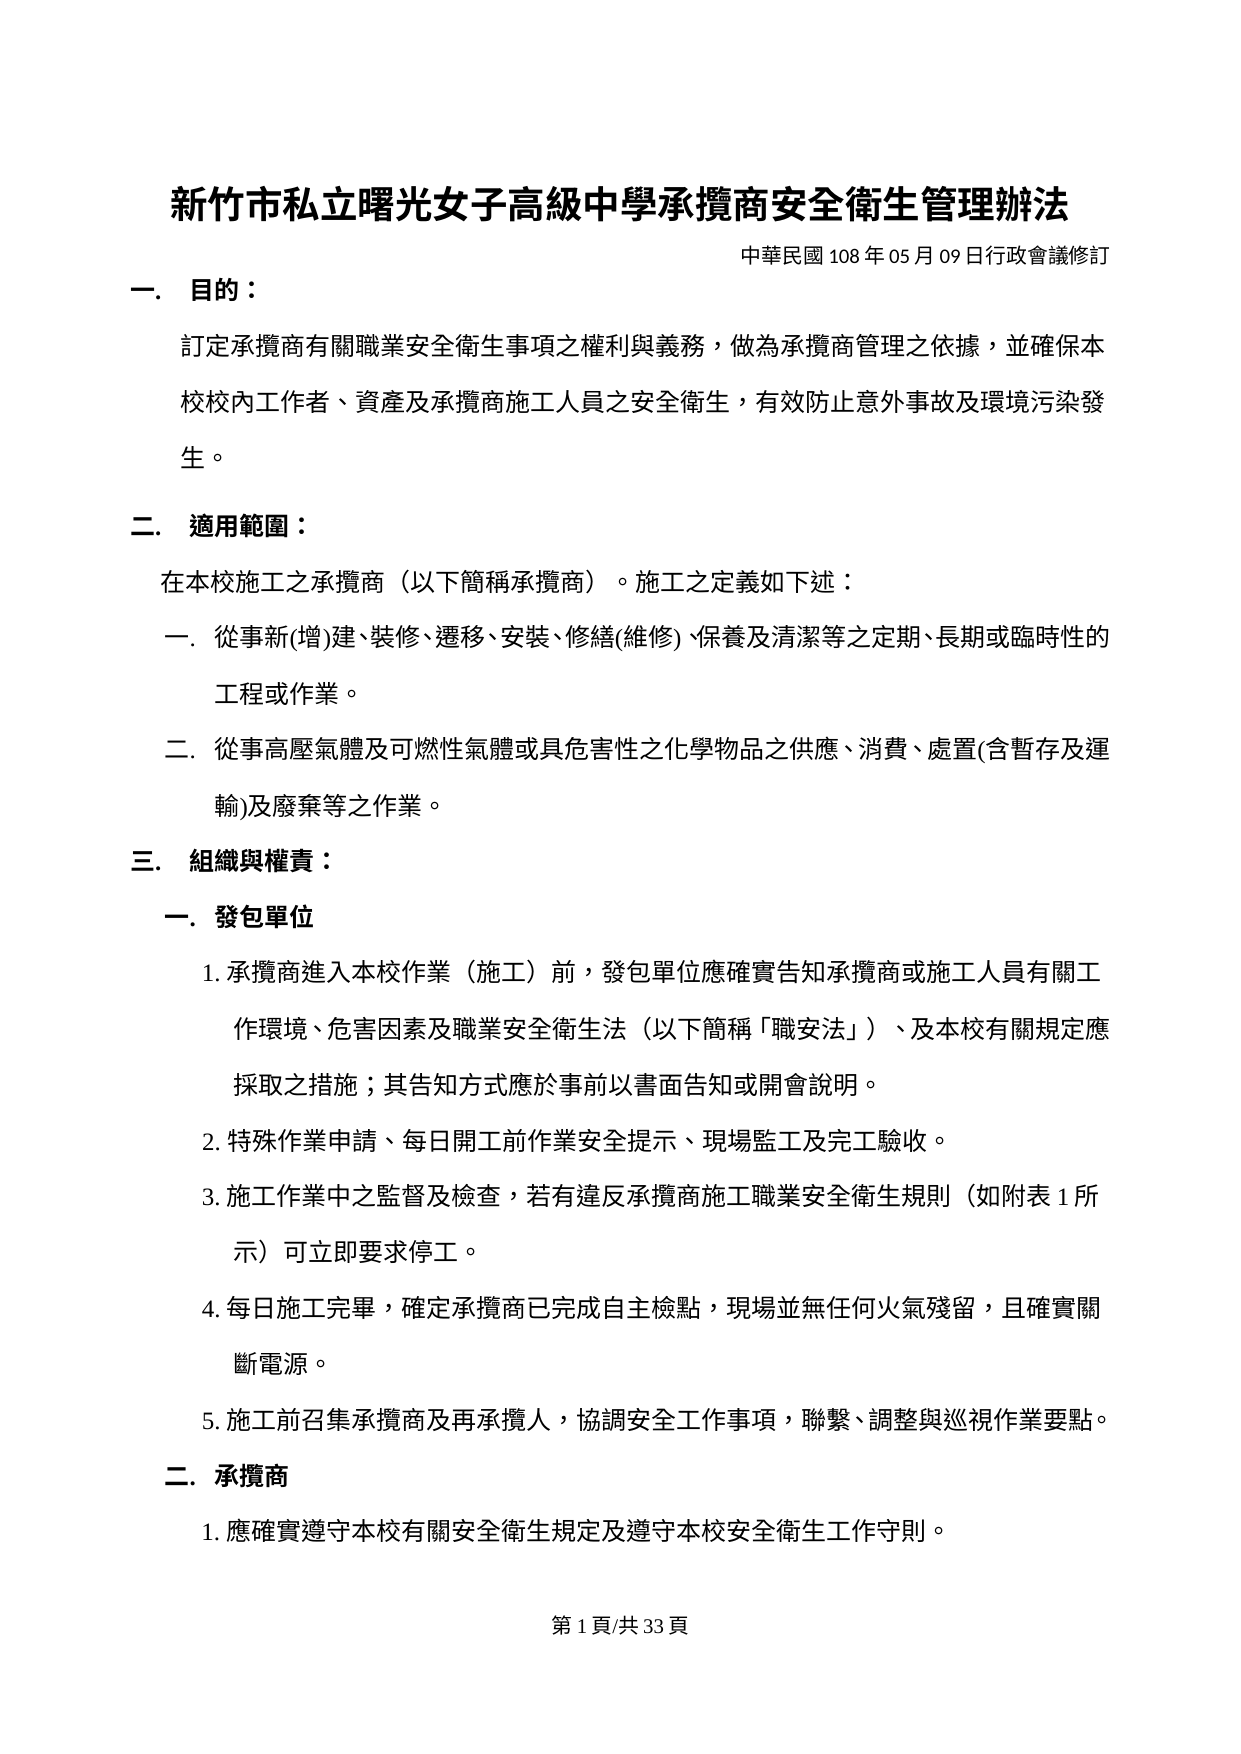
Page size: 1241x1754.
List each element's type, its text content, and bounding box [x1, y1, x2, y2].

list 組織與權責： [130, 841, 1110, 878]
text 新竹市私立曙光女子高級中學承攬商安全衛生管理辦法 [130, 164, 1110, 239]
list 從事高壓氣體及可燃性氣體或具危害性之化學物品之供應、消費、處置(含暫存及運輸)及廢棄等之作業。 [164, 729, 1110, 823]
list 發包單位 [164, 897, 1110, 934]
text 4. 每日施工完畢，確定承攬商已完成自主檢點，現場並無任何火氣殘留，且確實關斷電源。 [202, 1288, 1110, 1382]
list 從事新(增)建、裝修、遷移、安裝、修繕(維修)、保養及清潔等之定期、長期或臨時性的工程或作業。 [164, 617, 1110, 711]
text 在本校施工之承攬商（以下簡稱承攬商）。施工之定義如下述： [160, 562, 1110, 599]
text 1. 應確實遵守本校有關安全衛生規定及遵守本校安全衛生工作守則。 [201, 1511, 1110, 1548]
list 目的： [130, 270, 1110, 307]
list 適用範圍： [130, 506, 1110, 543]
text 3. 施工作業中之監督及檢查，若有違反承攬商施工職業安全衛生規則（如附表1所示）可立即要求停工。 [202, 1176, 1110, 1270]
text 5. 施工前召集承攬商及再承攬人，協調安全工作事項，聯繫、調整與巡視作業要點。 [202, 1400, 1110, 1437]
list 承攬商 [164, 1455, 1110, 1493]
text 2. 特殊作業申請、每日開工前作業安全提示、現場監工及完工驗收。 [202, 1120, 1110, 1158]
text 1. 承攬商進入本校作業（施工）前，發包單位應確實告知承攬商或施工人員有關工作環境、危害因素及職業安全衛生法（以下簡稱「職安法」）、及本校有關規定應採取之措施；其告知方式應於事前以書面告知或開會說明。 [202, 952, 1110, 1102]
text 訂定承攬商有關職業安全衛生事項之權利與義務，做為承攬商管理之依據，並確保本校校內工作者、資產及承攬商施工人員之安全衛生，有效防止意外事故及環境污染發生。 [180, 325, 1110, 475]
text 中華民國108年05月09日行政會議修訂 [130, 239, 1110, 270]
